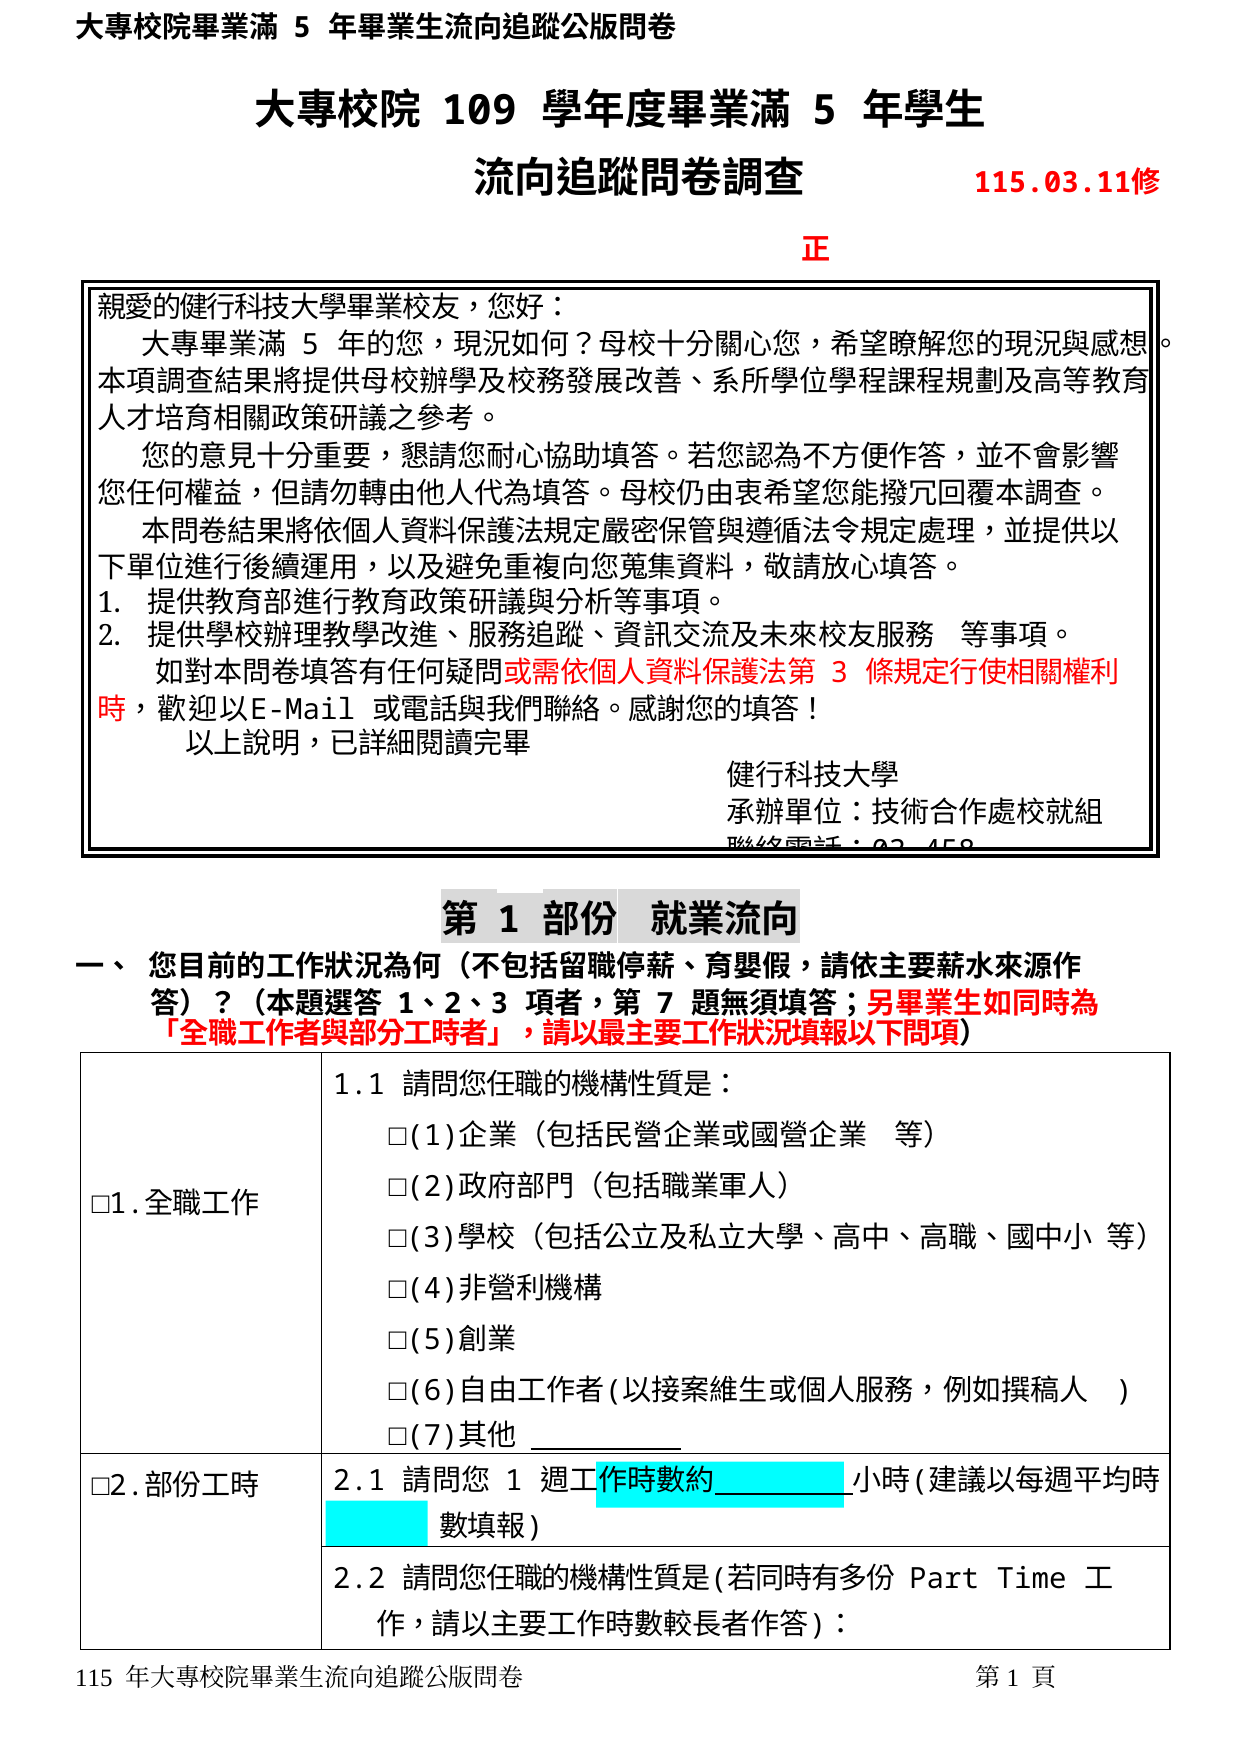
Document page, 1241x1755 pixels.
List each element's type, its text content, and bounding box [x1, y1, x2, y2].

text 本問卷結果將依個人資料保護法規定嚴密保管與遵循法令規定處理，並提供以下單位進行後續運用，以及避免重複向您蒐集資料，敬請放心填答。 [97, 512, 1143, 586]
text 答）？（本題選答 1、2、3 項者，第 7 題無須填答；另畢業生如同時為「全職工作者與部分工時者」，請以最主要工作狀況填報以下問項） [150, 987, 1143, 1052]
table_header 1.1 請問您任職的機構性質是： □(1)企業（包括民營企業或國營企業 等） □(2)政府部門（包括職業軍人） □(3)學校（包括公立及私立大學、高中、高職、國中小 等） □(4)非營利機構 □(5)創業 □(6)自由工作者(以接案維生或個人服務，例如撰稿人 ) □(7)其他 [322, 1053, 1169, 1453]
text 以上說明，已詳細閱讀完畢 [185, 728, 1149, 760]
table_cell □2.部份工時 [81, 1454, 321, 1649]
text 承辦單位：技術合作處校就組 [726, 792, 1122, 830]
text 您的意見十分重要，懇請您耐心協助填答。若您認為不方便作答，並不會影響您任何權益，但請勿轉由他人代為填答。母校仍由衷希望您能撥冗回覆本調查。 [97, 437, 1144, 512]
text 一、 您目前的工作狀況為何（不包括留職停薪、育嬰假，請依主要薪水來源作 [75, 945, 1167, 985]
subtitle 第 1 部份 就業流向 [74, 883, 1167, 945]
text 聯絡電話：03-458-1196#3121 [726, 831, 1122, 847]
text 大專畢業滿 5 年的您，現況如何？母校十分關心您，希望瞭解您的現況與感想。本項調查結果將提供母校辦學及校務發展改善、系所學位學程課程規劃及高等教育人才培育相關政策研議之參考。 [97, 325, 1149, 437]
text 親愛的健行科技大學畢業校友，您好： [97, 290, 1149, 324]
text 大專校院畢業滿 5 年畢業生流向追蹤公版問卷 [75, 0, 1167, 46]
list 提供學校辦理教學改進、服務追蹤、資訊交流及未來校友服務 等事項。 [97, 618, 1149, 652]
table_cell 2.2 請問您任職的機構性質是(若同時有多份 Part Time 工作，請以主要工作時數較長者作答)： [322, 1547, 1169, 1649]
text 大專校院 109 學年度畢業滿 5 年學生 [74, 71, 1167, 138]
table_cell 2.1 請問您 1 週工作時數約 小時(建議以每週平均時數填報) [322, 1454, 1169, 1546]
list 提供教育部進行教育政策研議與分析等事項。 [97, 586, 1149, 618]
table_header □1.全職工作 [81, 1053, 321, 1453]
text 流向追蹤問卷調查 115.03.11修正 [466, 138, 1167, 273]
text 如對本問卷填答有任何疑問或需依個人資料保護法第 3 條規定行使相關權利時，歡迎以E-Mail 或電話與我們聯絡。感謝您的填答！ [97, 653, 1137, 728]
text 健行科技大學 [726, 760, 1149, 791]
